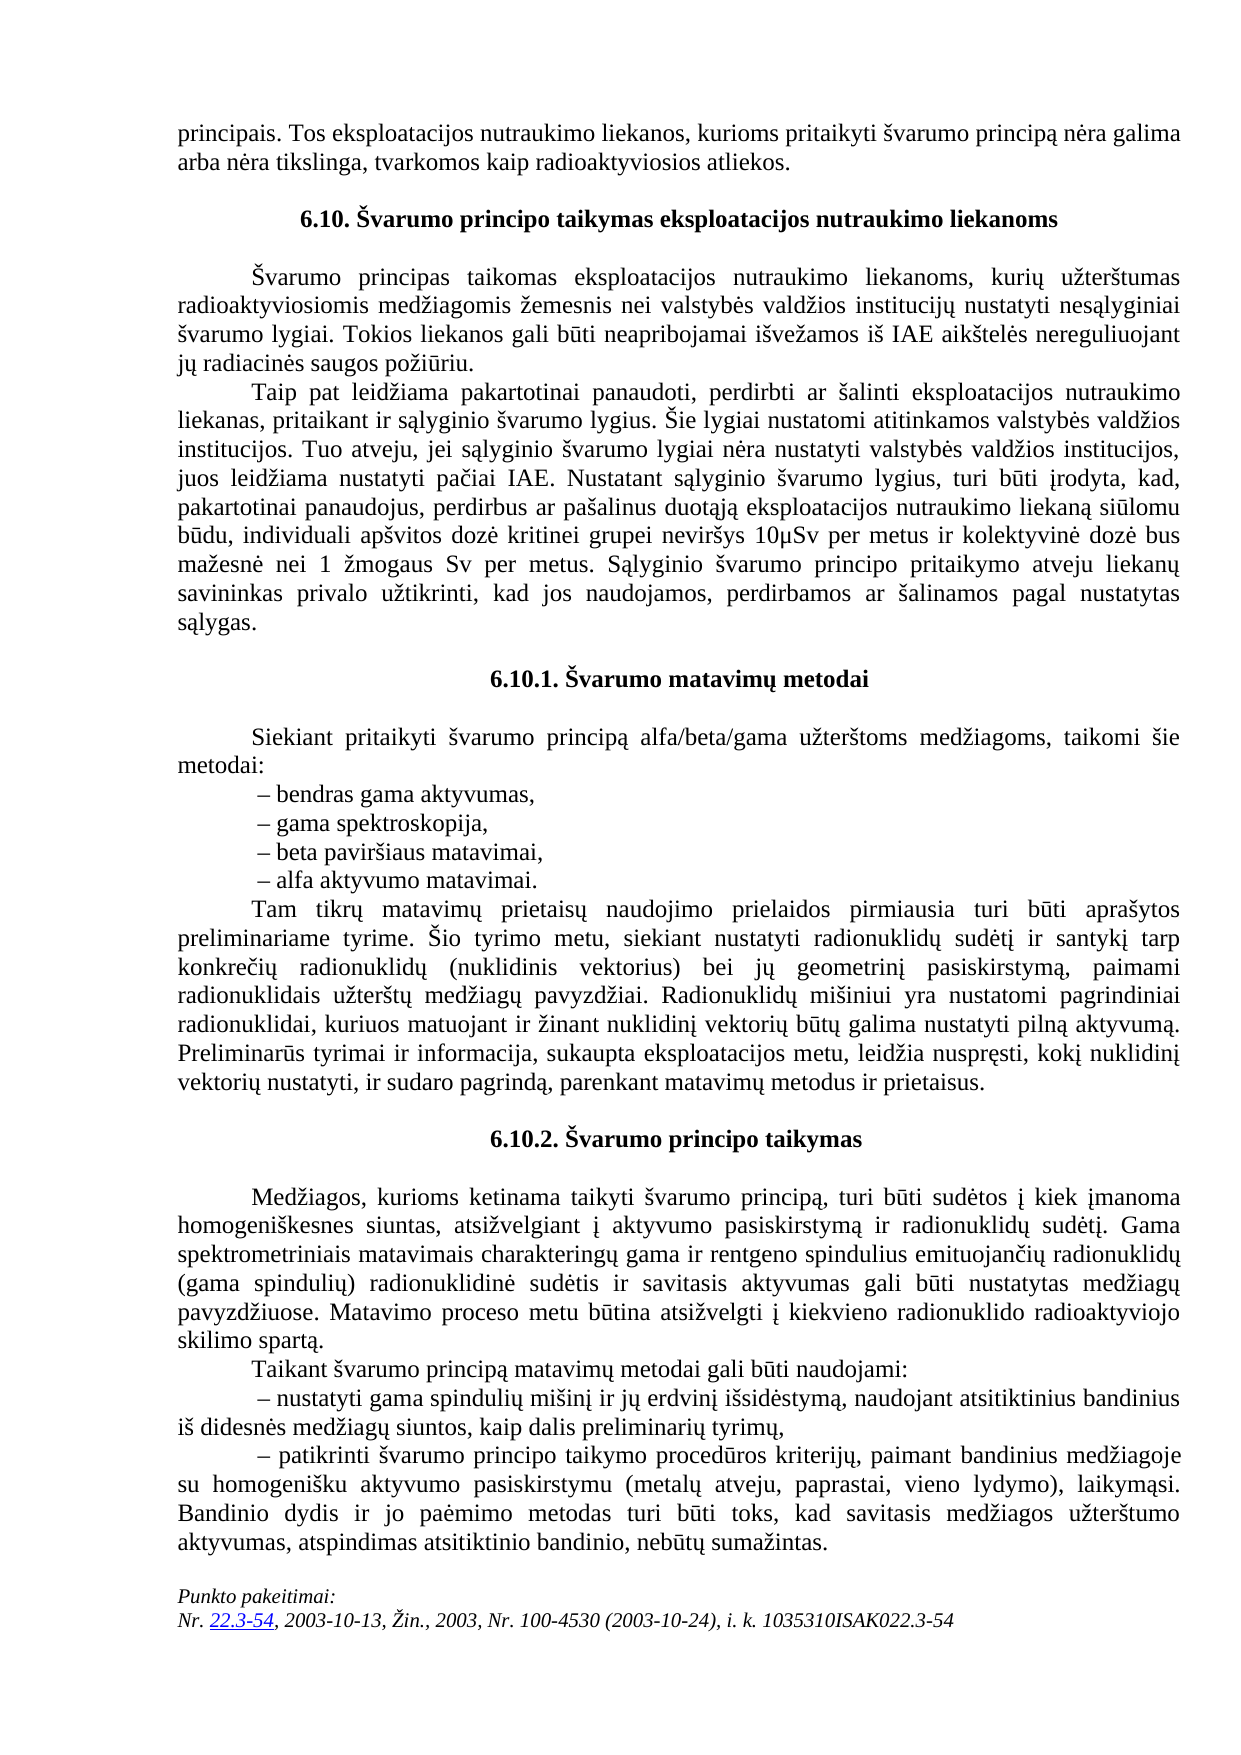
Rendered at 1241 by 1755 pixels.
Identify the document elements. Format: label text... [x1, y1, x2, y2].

text Tam tikrų matavimų prietaisų naudojimo prielaidos pirmiausia turi būti aprašytos preliminariame tyrime. Šio tyrimo metu, siekiant nustatyti radionuklidų sudėtį ir santykį tarp konkrečių radionuklidų (nuklidinis vektorius) bei jų geometrinį pasiskirstymą, paimami radionuklidais užterštų medžiagų pavyzdžiai. Radionuklidų mišiniui yra nustatomi pagrindiniai radionuklidai, kuriuos matuojant ir žinant nuklidinį vektorių būtų galima nustatyti pilną aktyvumą. Preliminarūs tyrimai ir informacija, sukaupta eksploatacijos metu, leidžia nuspręsti, kokį nuklidinį vektorių nustatyti, ir sudaro pagrindą, parenkant matavimų metodus ir prietaisus. [177, 894, 1181, 1096]
text – alfa aktyvumo matavimai. [177, 866, 1181, 894]
text 6.10.2. Švarumo principo taikymas [177, 1124, 1181, 1153]
text 6.10. Švarumo principo taikymas eksploatacijos nutraukimo liekanoms [177, 204, 1181, 233]
text – bendras gama aktyvumas, [177, 779, 1181, 808]
text Taip pat leidžiama pakartotinai panaudoti, perdirbti ar šalinti eksploatacijos nutraukimo liekanas, pritaikant ir sąlyginio švarumo lygius. Šie lygiai nustatomi atitinkamos valstybės valdžios institucijos. Tuo atveju, jei sąlyginio švarumo lygiai nėra nustatyti valstybės valdžios institucijos, juos leidžiama nustatyti pačiai IAE. Nustatant sąlyginio švarumo lygius, turi būti įrodyta, kad, pakartotinai panaudojus, perdirbus ar pašalinus duotąją eksploatacijos nutraukimo liekaną siūlomu būdu, individuali apšvitos dozė kritinei grupei neviršys 10μSv per metus ir kolektyvinė dozė bus mažesnė nei 1 žmogaus Sv per metus. Sąlyginio švarumo principo pritaikymo atveju liekanų savininkas privalo užtikrinti, kad jos naudojamos, perdirbamos ar šalinamos pagal nustatytas sąlygas. [177, 377, 1181, 636]
text Nr. 22.3-54, 2003-10-13, Žin., 2003, Nr. 100-4530 (2003-10-24), i. k. 1035310ISAK022.3-54 [177, 1608, 1181, 1632]
text Taikant švarumo principą matavimų metodai gali būti naudojami: [177, 1354, 1181, 1383]
text principais. Tos eksploatacijos nutraukimo liekanos, kurioms pritaikyti švarumo principą nėra galima arba nėra tikslinga, tvarkomos kaip radioaktyviosios atliekos. [177, 118, 1181, 176]
text Punkto pakeitimai: [177, 1584, 1181, 1608]
text Medžiagos, kurioms ketinama taikyti švarumo principą, turi būti sudėtos į kiek įmanoma homogeniškesnes siuntas, atsižvelgiant į aktyvumo pasiskirstymą ir radionuklidų sudėtį. Gama spektrometriniais matavimais charakteringų gama ir rentgeno spindulius emituojančių radionuklidų (gama spindulių) radionuklidinė sudėtis ir savitasis aktyvumas gali būti nustatytas medžiagų pavyzdžiuose. Matavimo proceso metu būtina atsižvelgti į kiekvieno radionuklido radioaktyviojo skilimo spartą. [177, 1182, 1181, 1354]
text – beta paviršiaus matavimai, [177, 837, 1181, 866]
text – gama spektroskopija, [177, 808, 1181, 837]
text Švarumo principas taikomas eksploatacijos nutraukimo liekanoms, kurių užterštumas radioaktyviosiomis medžiagomis žemesnis nei valstybės valdžios institucijų nustatyti nesąlyginiai švarumo lygiai. Tokios liekanos gali būti neapribojamai išvežamos iš IAE aikštelės nereguliuojant jų radiacinės saugos požiūriu. [177, 262, 1181, 377]
text 6.10.1. Švarumo matavimų metodai [177, 664, 1181, 693]
text – patikrinti švarumo principo taikymo procedūros kriterijų, paimant bandinius medžiagoje su homogenišku aktyvumo pasiskirstymu (metalų atveju, paprastai, vieno lydymo), laikymąsi. Bandinio dydis ir jo paėmimo metodas turi būti toks, kad savitasis medžiagos užterštumo aktyvumas, atspindimas atsitiktinio bandinio, nebūtų sumažintas. [177, 1441, 1181, 1556]
text Siekiant pritaikyti švarumo principą alfa/beta/gama užterštoms medžiagoms, taikomi šie metodai: [177, 722, 1181, 779]
text – nustatyti gama spindulių mišinį ir jų erdvinį išsidėstymą, naudojant atsitiktinius bandinius iš didesnės medžiagų siuntos, kaip dalis preliminarių tyrimų, [177, 1383, 1181, 1441]
